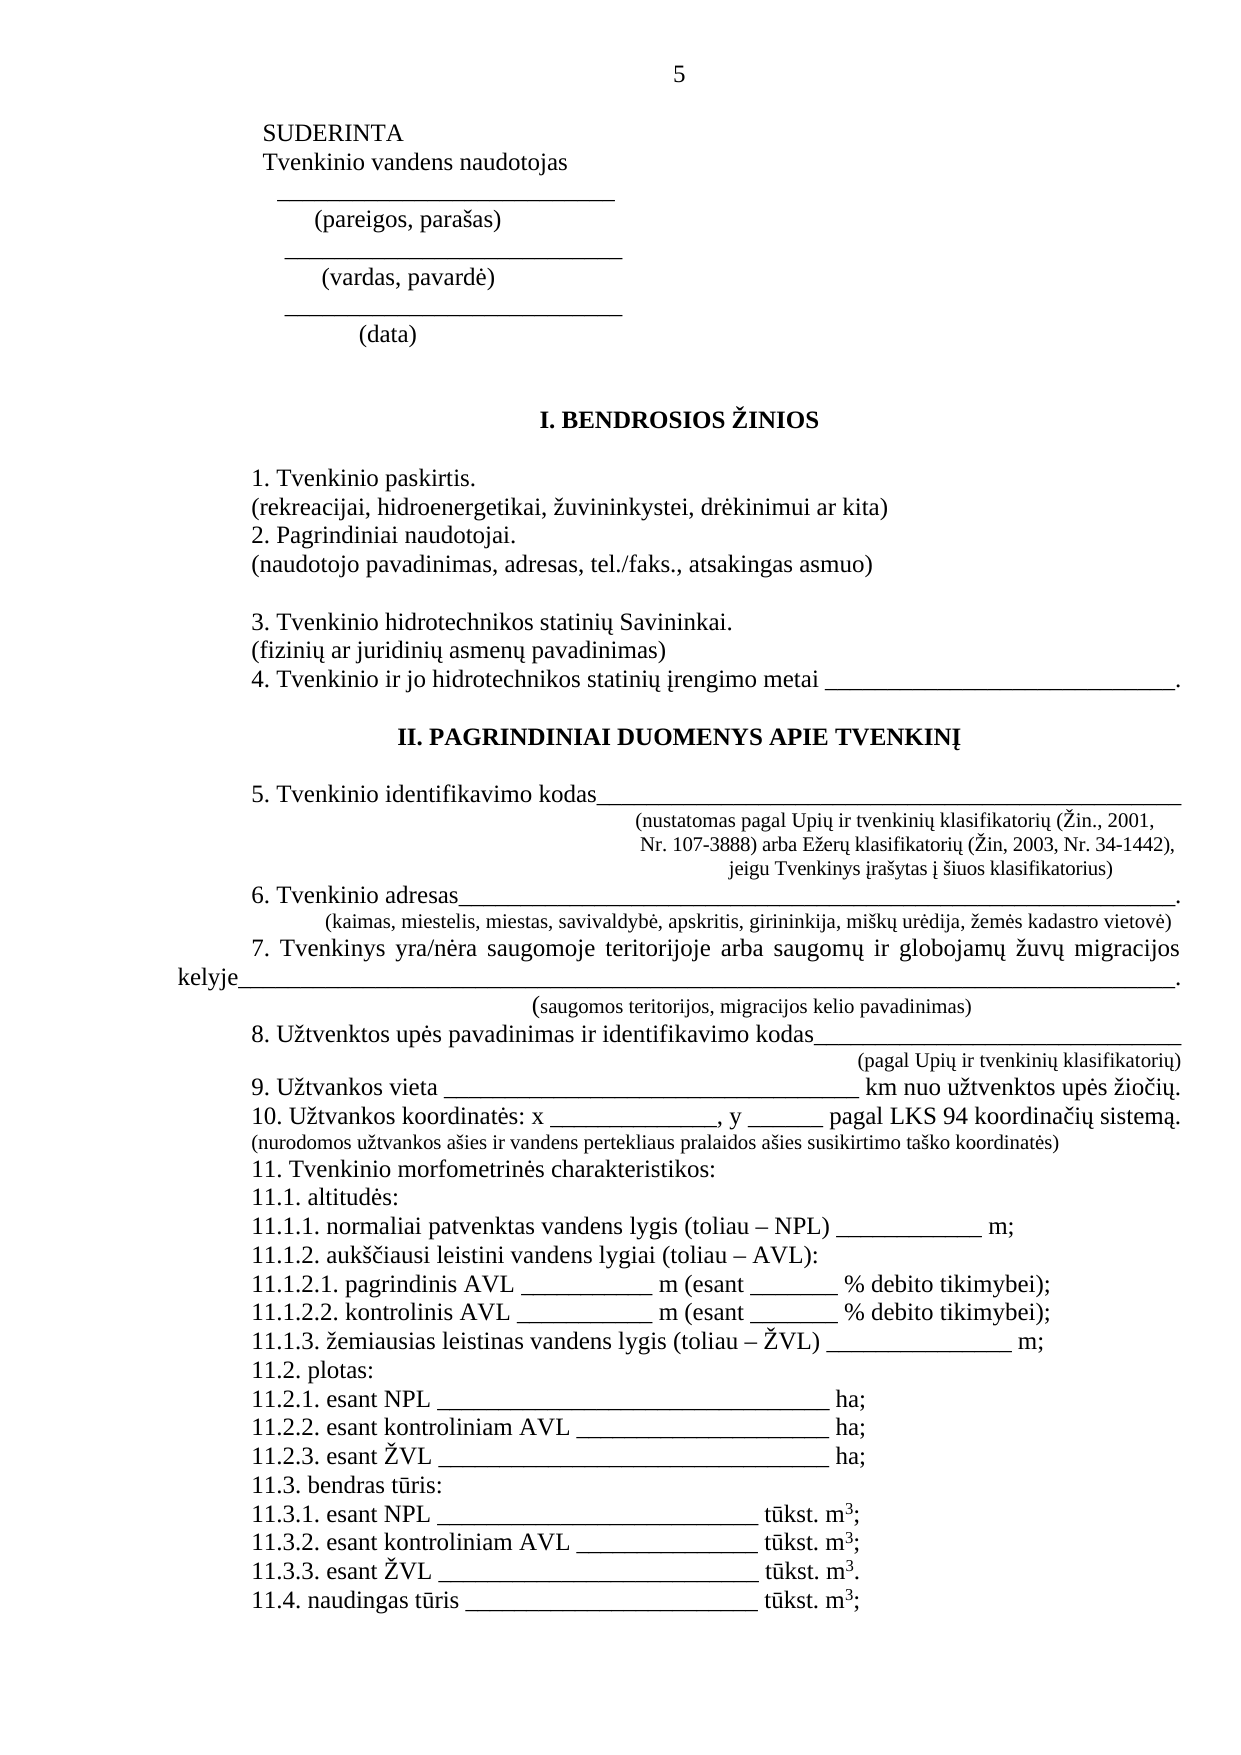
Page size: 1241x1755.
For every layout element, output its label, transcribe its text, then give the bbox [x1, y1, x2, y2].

text 11.3. bendras tūris: [177, 1470, 1181, 1499]
table_cell SUDERINTA Tvenkinio vandens naudotojas ___________________________ (pareigos, parašas) ___________________________ (vardas, pavardė) ___________________________ (data) [177, 118, 690, 377]
text 11.3.1. esant NPL tūkst. m3; [177, 1499, 1181, 1527]
text 10. Užtvankos koordinatės: x , y ______ pagal LKS 94 koordinačių sistemą. [177, 1101, 1181, 1130]
text I. BENDROSIOS ŽINIOS [177, 406, 1181, 434]
text (naudotojo pavadinimas, adresas, tel./faks., atsakingas asmuo) [177, 549, 1181, 578]
text 4. Tvenkinio ir jo hidrotechnikos statinių įrengimo metai . [177, 664, 1181, 693]
text 2. Pagrindiniai naudotojai. [177, 521, 1181, 549]
text 11.2.1. esant NPL ha; [177, 1384, 1181, 1412]
text 3. Tvenkinio hidrotechnikos statinių Savininkai. [177, 607, 1181, 636]
text jeigu Tvenkinys įrašytas į šiuos klasifikatorius) [177, 856, 1181, 880]
text II. PAGRINDINIAI DUOMENYS APIE TVENKINĮ [177, 722, 1181, 751]
text (fizinių ar juridinių asmenų pavadinimas) [177, 636, 1181, 664]
text 11.1.1. normaliai patvenktas vandens lygis (toliau – NPL) m; [177, 1211, 1181, 1240]
text 11.1.2.1. pagrindinis AVL m (esant _______ % debito tikimybei); [177, 1269, 1181, 1297]
text (pagal Upių ir tvenkinių klasifikatorių) [177, 1048, 1181, 1072]
text 11. Tvenkinio morfometrinės charakteristikos: [177, 1154, 1181, 1182]
text 9. Užtvankos vieta km nuo užtvenktos upės žiočių. [177, 1072, 1181, 1101]
text (saugomos teritorijos, migracijos kelio pavadinimas) [177, 991, 1181, 1019]
text 1. Tvenkinio paskirtis. [177, 463, 1181, 492]
text 11.1. altitudės: [177, 1182, 1181, 1211]
text Nr. 107-3888) arba Ežerų klasifikatorių (Žin, 2003, Nr. 34-1442), [177, 832, 1181, 856]
text 11.2.3. esant ŽVL ha; [177, 1441, 1181, 1470]
text 11.3.3. esant ŽVL tūkst. m3. [177, 1556, 1181, 1585]
text 5. Tvenkinio identifikavimo kodas [177, 779, 1181, 808]
text (nustatomas pagal Upių ir tvenkinių klasifikatorių (Žin., 2001, [177, 808, 1181, 832]
text 11.2. plotas: [177, 1355, 1181, 1384]
text 11.4. naudingas tūris tūkst. m3; [177, 1585, 1181, 1614]
text 11.1.2. aukščiausi leistini vandens lygiai (toliau – AVL): [177, 1240, 1181, 1269]
text 11.1.3. žemiausias leistinas vandens lygis (toliau – ŽVL) m; [177, 1326, 1181, 1355]
text 6. Tvenkinio adresas . [177, 880, 1181, 909]
text 11.1.2.2. kontrolinis AVL m (esant _______ % debito tikimybei); [177, 1297, 1181, 1326]
text 7. Tvenkinys yra/nėra saugomoje teritorijoje arba saugomų ir globojamų žuvų migracijos kelyje . [177, 933, 1181, 991]
table_cell [690, 118, 1204, 377]
text (kaimas, miestelis, miestas, savivaldybė, apskritis, girininkija, miškų urėdija, žemės kadastro vietovė) [177, 909, 1181, 933]
text 11.2.2. esant kontroliniam AVL ha; [177, 1412, 1181, 1441]
text 11.3.2. esant kontroliniam AVL tūkst. m3; [177, 1527, 1181, 1556]
text 8. Užtvenktos upės pavadinimas ir identifikavimo kodas [177, 1019, 1181, 1048]
text (nurodomos užtvankos ašies ir vandens pertekliaus pralaidos ašies susikirtimo taško koordinatės) [177, 1130, 1181, 1154]
text (rekreacijai, hidroenergetikai, žuvininkystei, drėkinimui ar kita) [177, 492, 1181, 521]
